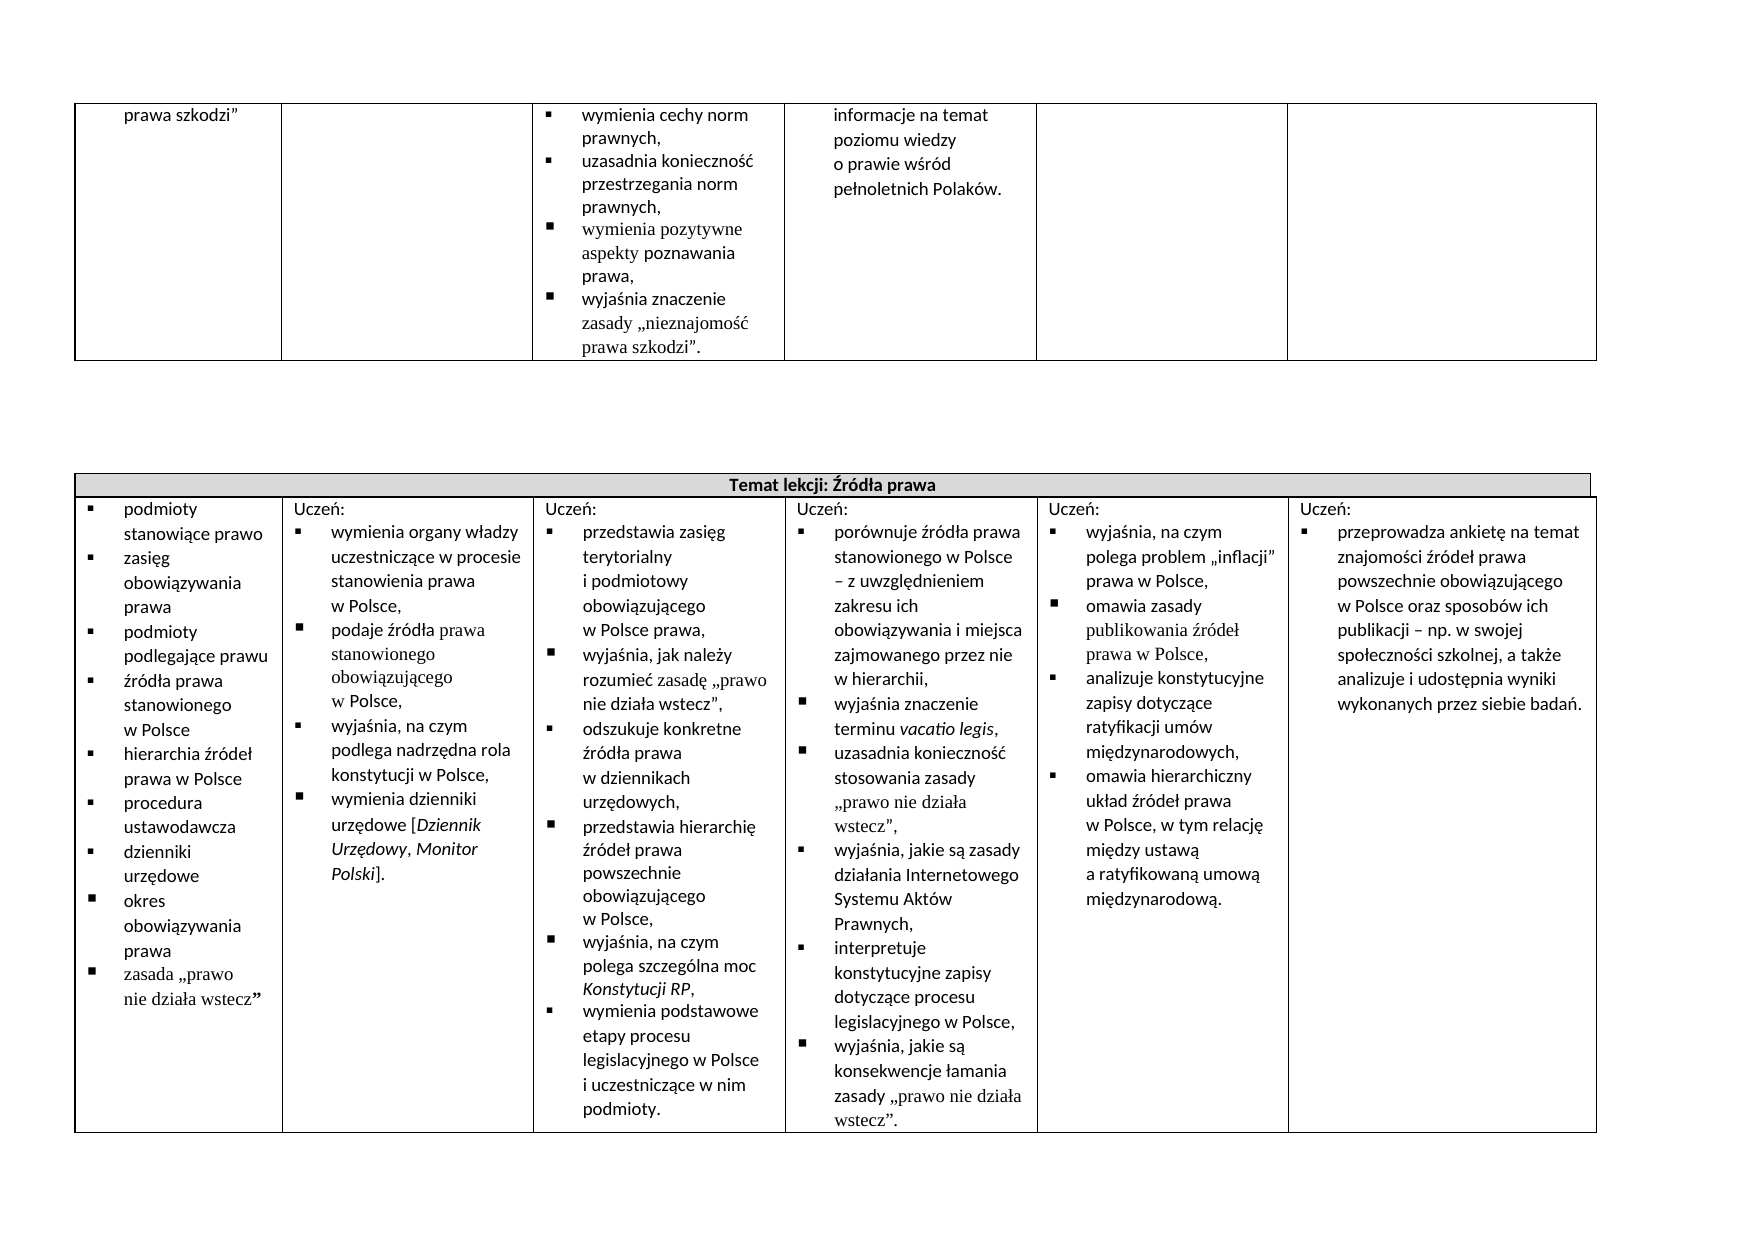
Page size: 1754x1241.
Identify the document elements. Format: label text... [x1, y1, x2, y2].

table_cell informacje na temat poziomu wiedzy o prawie wśród pełnoletnich Polaków. [785, 104, 1036, 360]
table_header Temat lekcji: Źródła prawa [76, 474, 1590, 496]
table_cell podmioty stanowiące prawo zasięg obowiązywania prawa podmioty podlegające prawu źródła prawa stanowionego w Polsce hierarchia źródeł prawa w Polsce procedura ustawodawcza dzienniki urzędowe okres obowiązywania prawa zasada „prawo nie działa wstecz” [76, 498, 282, 1132]
table_header [1591, 473, 1596, 496]
table_cell Uczeń: wyjaśnia, na czym polega problem „inflacji” prawa w Polsce, omawia zasady publikowania źródeł prawa w Polsce, analizuje konstytucyjne zapisy dotyczące ratyfikacji umów międzynarodowych, omawia hierarchiczny układ źródeł prawa w Polsce, w tym relację między ustawą a ratyfikowaną umową międzynarodową. [1038, 498, 1288, 1132]
table_cell prawa szkodzi” [76, 104, 281, 360]
table_cell Uczeń: przedstawia zasięg terytorialny i podmiotowy obowiązującego w Polsce prawa, wyjaśnia, jak należy rozumieć zasadę „prawo nie działa wstecz”, odszukuje konkretne źródła prawa w dziennikach urzędowych, przedstawia hierarchię źródeł prawa powszechnie obowiązującego w Polsce, wyjaśnia, na czym polega szczególna moc Konstytucji RP, wymienia podstawowe etapy procesu legislacyjnego w Polsce i uczestniczące w nim podmioty. [534, 498, 785, 1132]
table_cell Uczeń: wymienia organy władzy uczestniczące w procesie stanowienia prawa w Polsce, podaje źródła prawa stanowionego obowiązującego w Polsce, wyjaśnia, na czym podlega nadrzędna rola konstytucji w Polsce, wymienia dzienniki urzędowe [Dziennik Urzędowy, Monitor Polski]. [283, 498, 533, 1132]
table_cell [282, 104, 532, 360]
table_cell Uczeń: porównuje źródła prawa stanowionego w Polsce – z uwzględnieniem zakresu ich obowiązywania i miejsca zajmowanego przez nie w hierarchii, wyjaśnia znaczenie terminu vacatio legis, uzasadnia konieczność stosowania zasady „prawo nie działa wstecz”, wyjaśnia, jakie są zasady działania Internetowego Systemu Aktów Prawnych, interpretuje konstytucyjne zapisy dotyczące procesu legislacyjnego w Polsce, wyjaśnia, jakie są konsekwencje łamania zasady „prawo nie działa wstecz”. [786, 498, 1037, 1132]
table_cell [1288, 104, 1596, 360]
table_cell [1037, 104, 1287, 360]
table_cell Uczeń: przeprowadza ankietę na temat znajomości źródeł prawa powszechnie obowiązującego w Polsce oraz sposobów ich publikacji – np. w swojej społeczności szkolnej, a także analizuje i udostępnia wyniki wykonanych przez siebie badań. [1289, 498, 1596, 1132]
table_cell Uczeń: wyjaśnia znaczenie terminu „norma społeczna”, wymienia typy norm społecznych, podaje przykłady różnych typów norm społecznych, wyjaśnia, czym się różnią normy prawne od innych typów norm społecznych, przyporządkowuje do poszczególnych typów norm odpowiednie kategorie oceny zachowania, wymienia cechy norm prawnych, uzasadnia konieczność przestrzegania norm prawnych, wymienia pozytywne aspekty poznawania prawa, wyjaśnia znaczenie zasady „nieznajomość prawa szkodzi”. [533, 104, 784, 360]
